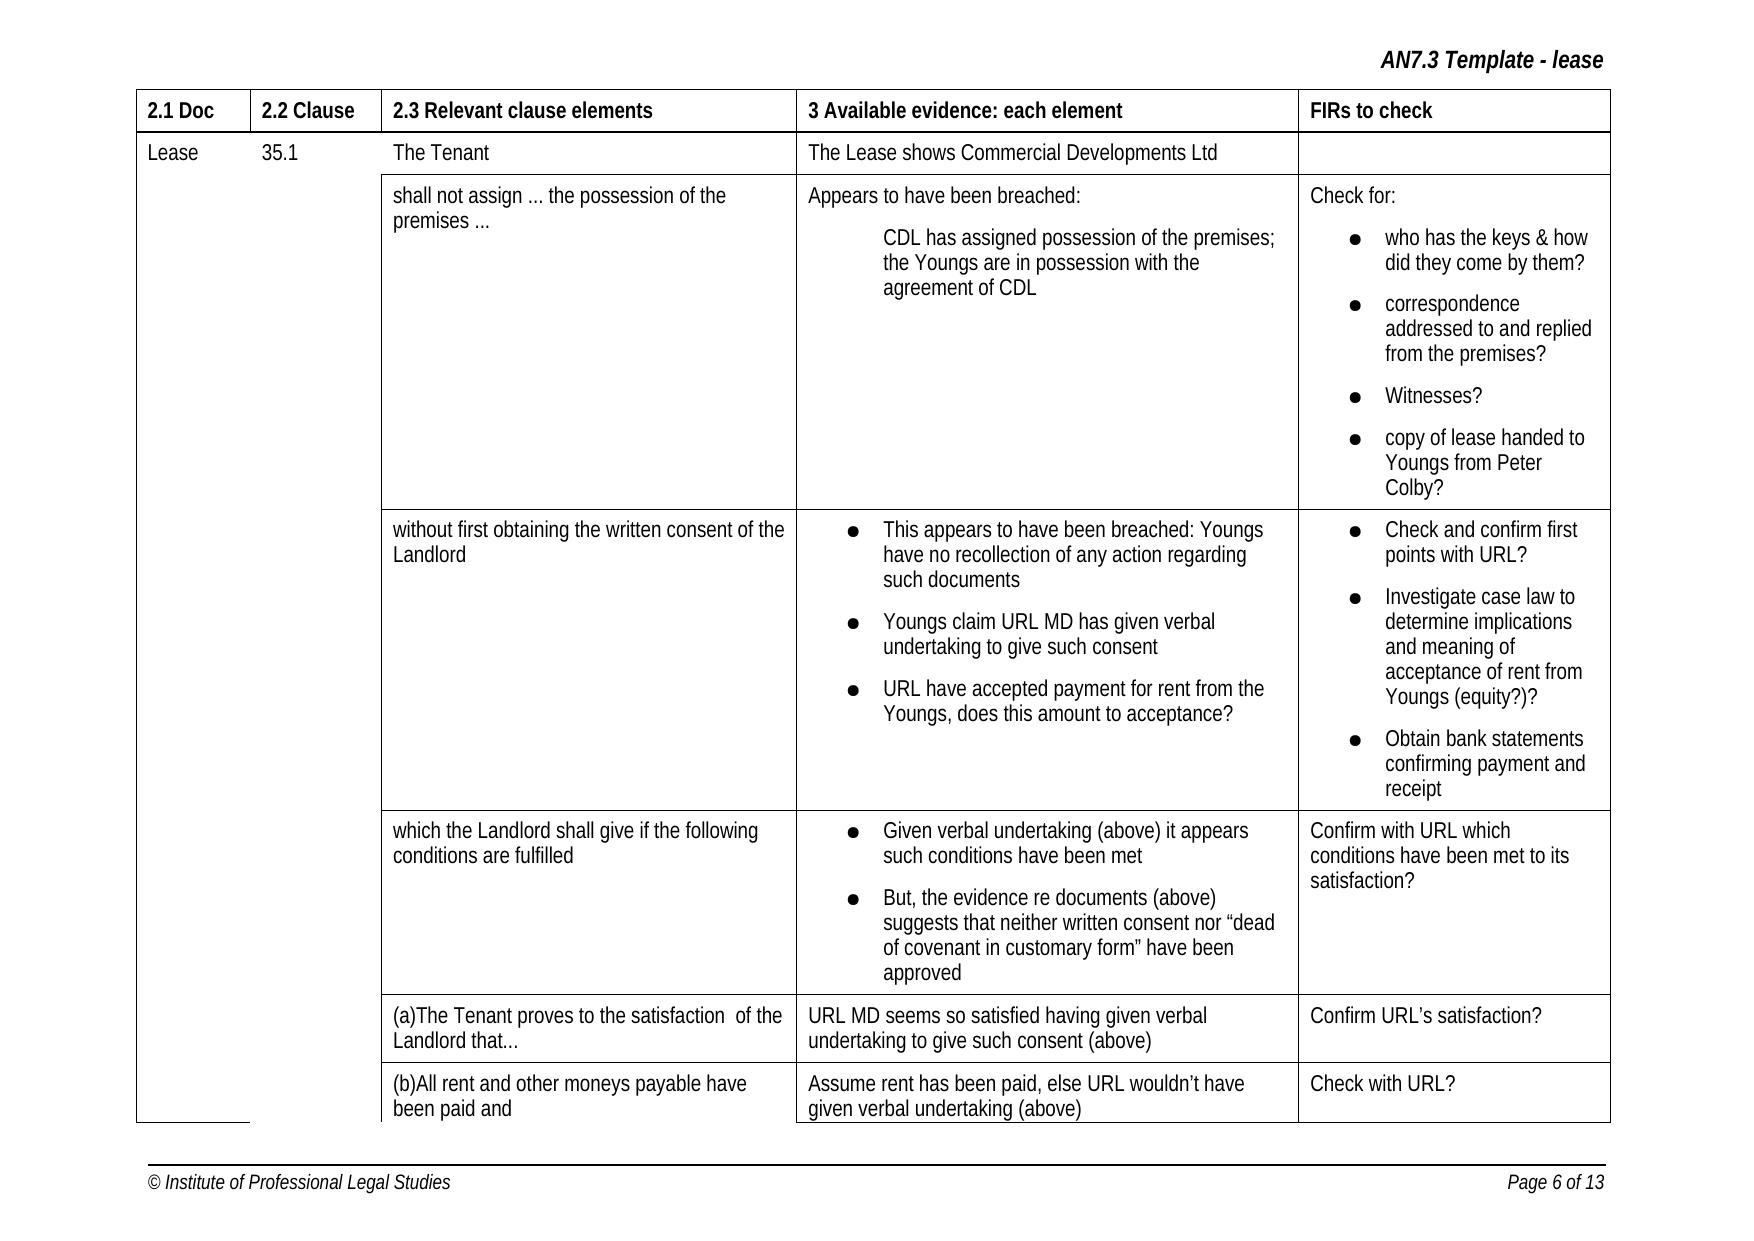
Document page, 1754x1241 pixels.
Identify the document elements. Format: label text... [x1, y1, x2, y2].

table_header 3 Available evidence: each element [797, 90, 1298, 131]
table_header 2.3 Relevant clause elements [382, 90, 796, 131]
table_cell shall not assign ... the possession of the premises ... [382, 175, 796, 508]
table_cell which the Landlord shall give if the following conditions are fulfilled [382, 811, 796, 994]
table_cell Given verbal undertaking (above) it appears such conditions have been met But, the evidence re documents (above) suggests that neither written consent nor “dead of covenant in customary form” have been approved [797, 811, 1298, 994]
table_cell This appears to have been breached: Youngs have no recollection of any action regarding such documents Youngs claim URL MD has given verbal undertaking to give such consent URL have accepted payment for rent from the Youngs, does this amount to acceptance? [797, 510, 1298, 809]
table_header 35.1 [250, 133, 382, 1122]
table_cell (a)The Tenant proves to the satisfaction of the Landlord that... [382, 995, 796, 1062]
table_header [1299, 133, 1610, 174]
table_cell Confirm URL’s satisfaction? [1299, 995, 1610, 1062]
table_cell Check for: who has the keys & how did they come by them? correspondence addressed to and replied from the premises? Witnesses? copy of lease handed to Youngs from Peter Colby? [1299, 175, 1610, 508]
table_header The Tenant [382, 133, 796, 174]
table_cell (b)All rent and other moneys payable have been paid and [382, 1063, 796, 1122]
table_cell Check and confirm first points with URL? Investigate case law to determine implications and meaning of acceptance of rent from Youngs (equity?)? Obtain bank statements confirming payment and receipt [1299, 510, 1610, 809]
table_cell Check with URL? [1299, 1063, 1610, 1122]
table_cell URL MD seems so satisfied having given verbal undertaking to give such consent (above) [797, 995, 1298, 1062]
table_header 2.2 Clause [251, 90, 381, 131]
table_cell Confirm with URL which conditions have been met to its satisfaction? [1299, 811, 1610, 994]
table_header FIRs to check [1299, 90, 1610, 131]
table_cell without first obtaining the written consent of the Landlord [382, 510, 796, 809]
table_cell Assume rent has been paid, else URL wouldn’t have given verbal undertaking (above) [797, 1063, 1298, 1122]
table_cell Lease [137, 133, 250, 1122]
table_cell Appears to have been breached: CDL has assigned possession of the premises; the Youngs are in possession with the agreement of CDL [797, 175, 1298, 508]
table_header 2.1 Doc [137, 90, 250, 131]
table_header The Lease shows Commercial Developments Ltd [797, 133, 1298, 174]
